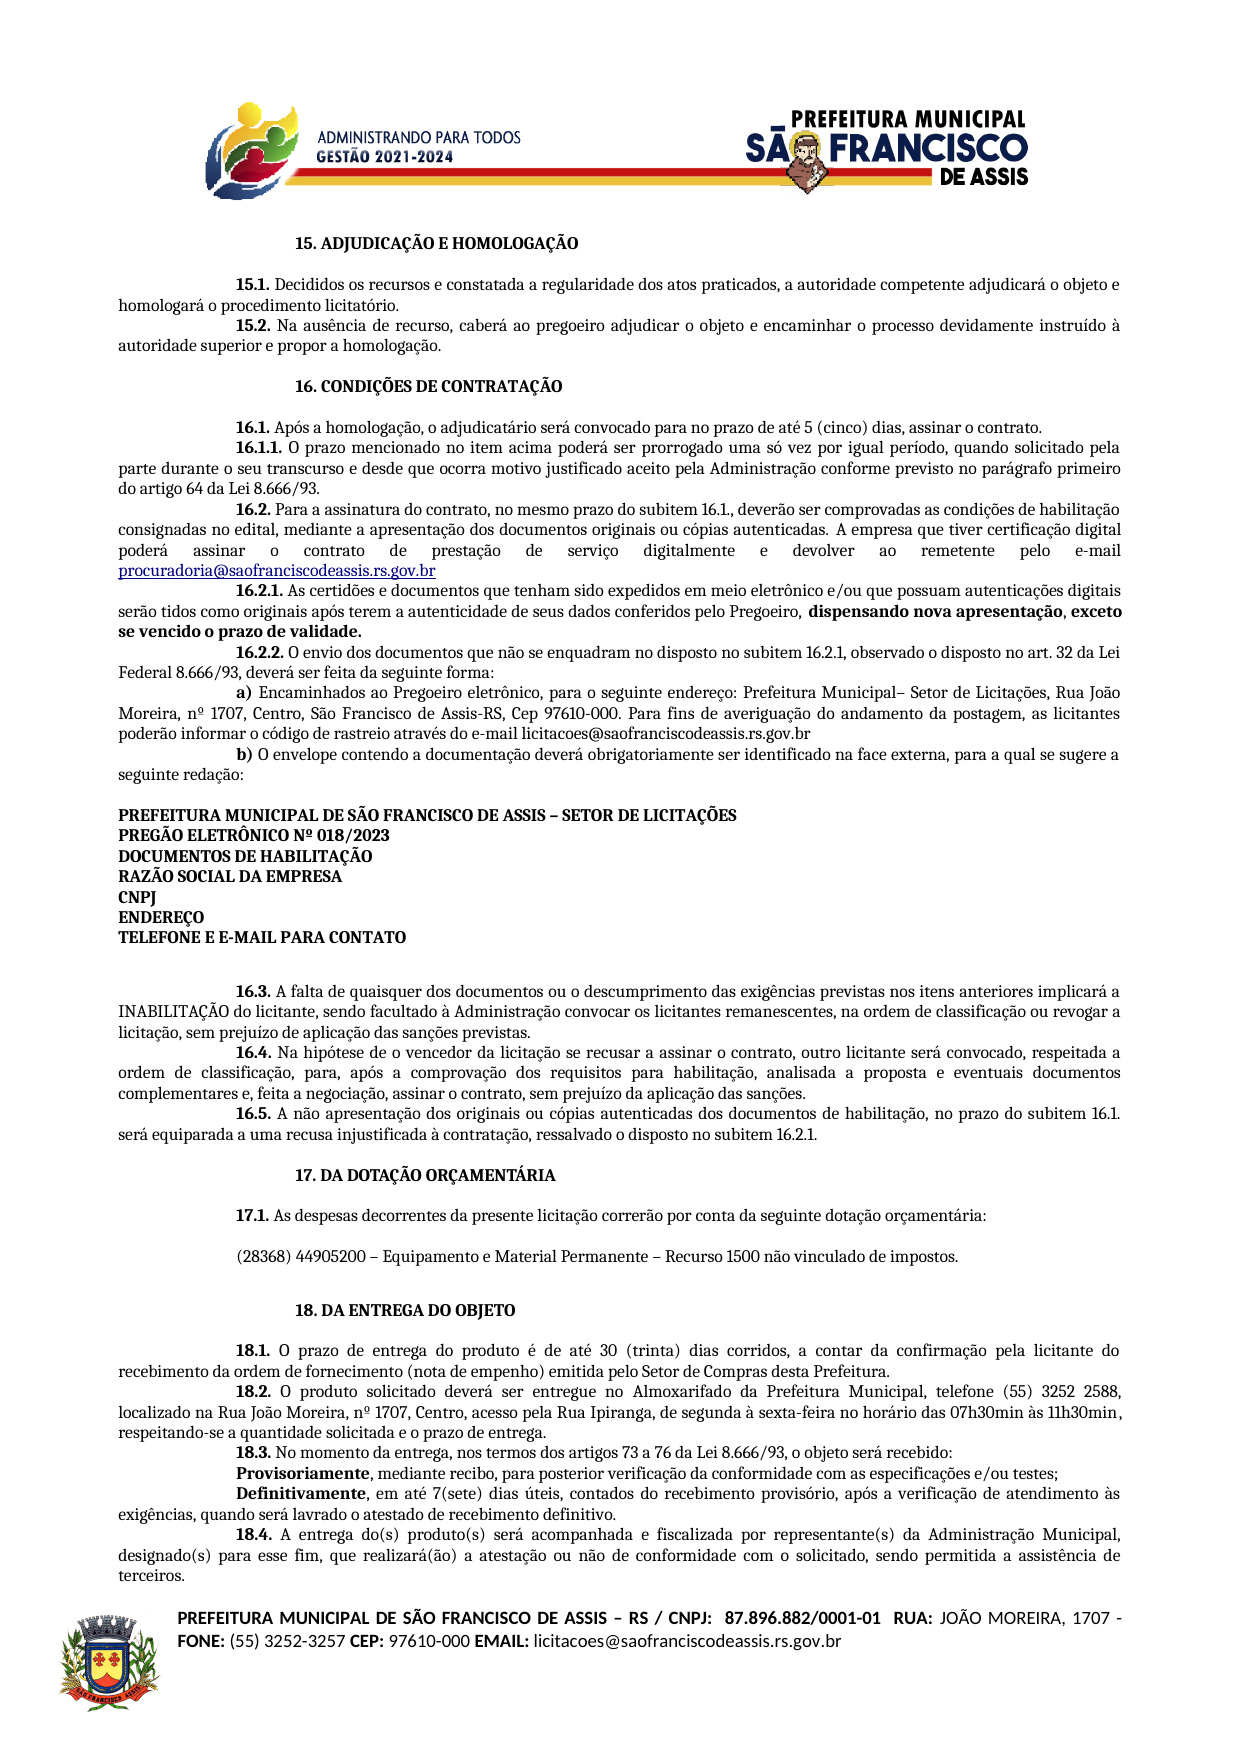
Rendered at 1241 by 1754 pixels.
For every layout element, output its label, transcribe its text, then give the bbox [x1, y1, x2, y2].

text 17.1. As despesas decorrentes da presente licitação correrão por conta da seguinte dotação orçamentária: [118, 1206, 1122, 1226]
text 16.5. A não apresentação dos originais ou cópias autenticadas dos documentos de habilitação, no prazo do subitem 16.1. será equiparada a uma recusa injustificada à contratação, ressalvado o disposto no subitem 16.2.1. [118, 1104, 1122, 1144]
text RAZÃO SOCIAL DA EMPRESA [118, 867, 1122, 887]
text 15. ADJUDICAÇÃO E HOMOLOGAÇÃO [177, 234, 1122, 254]
text 16.1. Após a homologação, o adjudicatário será convocado para no prazo de até 5 (cinco) dias, assinar o contrato. [118, 417, 1122, 438]
text 18.2. O produto solicitado deverá ser entregue no Almoxarifado da Prefeitura Municipal, telefone (55) 3252 2588, localizado na Rua João Moreira, nº 1707, Centro, acesso pela Rua Ipiranga, de segunda à sexta-feira no horário das 07h30min às 11h30min, respeitando-se a quantidade solicitada e o prazo de entrega. [118, 1382, 1122, 1443]
text 16.2. Para a assinatura do contrato, no mesmo prazo do subitem 16.1., deverão ser comprovadas as condições de habilitação consignadas no edital, mediante a apresentação dos documentos originais ou cópias autenticadas. A empresa que tiver certificação digital poderá assinar o contrato de prestação de serviço digitalmente e devolver ao remetente pelo e-mail procuradoria@saofranciscodeassis.rs.gov.br [118, 499, 1122, 581]
text 16.1.1. O prazo mencionado no item acima poderá ser prorrogado uma só vez por igual período, quando solicitado pela parte durante o seu transcurso e desde que ocorra motivo justificado aceito pela Administração conforme previsto no parágrafo primeiro do artigo 64 da Lei 8.666/93. [118, 438, 1122, 499]
text Definitivamente, em até 7(sete) dias úteis, contados do recebimento provisório, após a verificação de atendimento às exigências, quando será lavrado o atestado de recebimento definitivo. [118, 1484, 1122, 1524]
text 16. CONDIÇÕES DE CONTRATAÇÃO [118, 377, 1122, 397]
text 16.4. Na hipótese de o vencedor da licitação se recusar a assinar o contrato, outro licitante será convocado, respeitada a ordem de classificação, para, após a comprovação dos requisitos para habilitação, analisada a proposta e eventuais documentos complementares e, feita a negociação, assinar o contrato, sem prejuízo da aplicação das sanções. [118, 1042, 1122, 1104]
text 17. DA DOTAÇÃO ORÇAMENTÁRIA [118, 1165, 1122, 1185]
text (28368) 44905200 – Equipamento e Material Permanente – Recurso 1500 não vinculado de impostos. [118, 1247, 1122, 1267]
text 18.1. O prazo de entrega do produto é de até 30 (trinta) dias corridos, a contar da confirmação pela licitante do recebimento da ordem de fornecimento (nota de empenho) emitida pelo Setor de Compras desta Prefeitura. [118, 1341, 1122, 1382]
text a) Encaminhados ao Pregoeiro eletrônico, para o seguinte endereço: Prefeitura Municipal– Setor de Licitações, Rua João Moreira, nº 1707, Centro, São Francisco de Assis-RS, Cep 97610-000. Para fins de averiguação do andamento da postagem, as licitantes poderão informar o código de rastreio através do e-mail licitacoes@saofranciscodeassis.rs.gov.br [118, 683, 1122, 744]
text 16.2.2. O envio dos documentos que não se enquadram no disposto no subitem 16.2.1, observado o disposto no art. 32 da Lei Federal 8.666/93, deverá ser feita da seguinte forma: [118, 642, 1122, 683]
text 18.4. A entrega do(s) produto(s) será acompanhada e fiscalizada por representante(s) da Administração Municipal, designado(s) para esse fim, que realizará(ão) a atestação ou não de conformidade com o solicitado, sendo permitida a assistência de terceiros. [118, 1524, 1122, 1586]
text 18.3. No momento da entrega, nos termos dos artigos 73 a 76 da Lei 8.666/93, o objeto será recebido: [118, 1443, 1122, 1463]
text 15.2. Na ausência de recurso, caberá ao pregoeiro adjudicar o objeto e encaminhar o processo devidamente instruído à autoridade superior e propor a homologação. [118, 315, 1122, 356]
text DOCUMENTOS DE HABILITAÇÃO [118, 846, 1122, 867]
text CNPJ [118, 887, 1122, 907]
text PREGÃO ELETRÔNICO Nº 018/2023 [118, 826, 1122, 846]
text 18. DA ENTREGA DO OBJETO [118, 1300, 1122, 1320]
text TELEFONE E E-MAIL PARA CONTATO [118, 928, 1122, 948]
text 16.3. A falta de quaisquer dos documentos ou o descumprimento das exigências previstas nos itens anteriores implicará a INABILITAÇÃO do licitante, sendo facultado à Administração convocar os licitantes remanescentes, na ordem de classificação ou revogar a licitação, sem prejuízo de aplicação das sanções previstas. [118, 981, 1122, 1042]
text 16.2.1. As certidões e documentos que tenham sido expedidos em meio eletrônico e/ou que possuam autenticações digitais serão tidos como originais após terem a autenticidade de seus dados conferidos pelo Pregoeiro, dispensando nova apresentação, exceto se vencido o prazo de validade. [118, 581, 1122, 642]
text PREFEITURA MUNICIPAL DE SÃO FRANCISCO DE ASSIS – SETOR DE LICITAÇÕES [118, 805, 1122, 826]
text ENDEREÇO [118, 907, 1122, 928]
text Provisoriamente, mediante recibo, para posterior verificação da conformidade com as especificações e/ou testes; [118, 1463, 1122, 1484]
text 15.1. Decididos os recursos e constatada a regularidade dos atos praticados, a autoridade competente adjudicará o objeto e homologará o procedimento licitatório. [118, 274, 1122, 315]
text b) O envelope contendo a documentação deverá obrigatoriamente ser identificado na face externa, para a qual se sugere a seguinte redação: [118, 744, 1122, 785]
